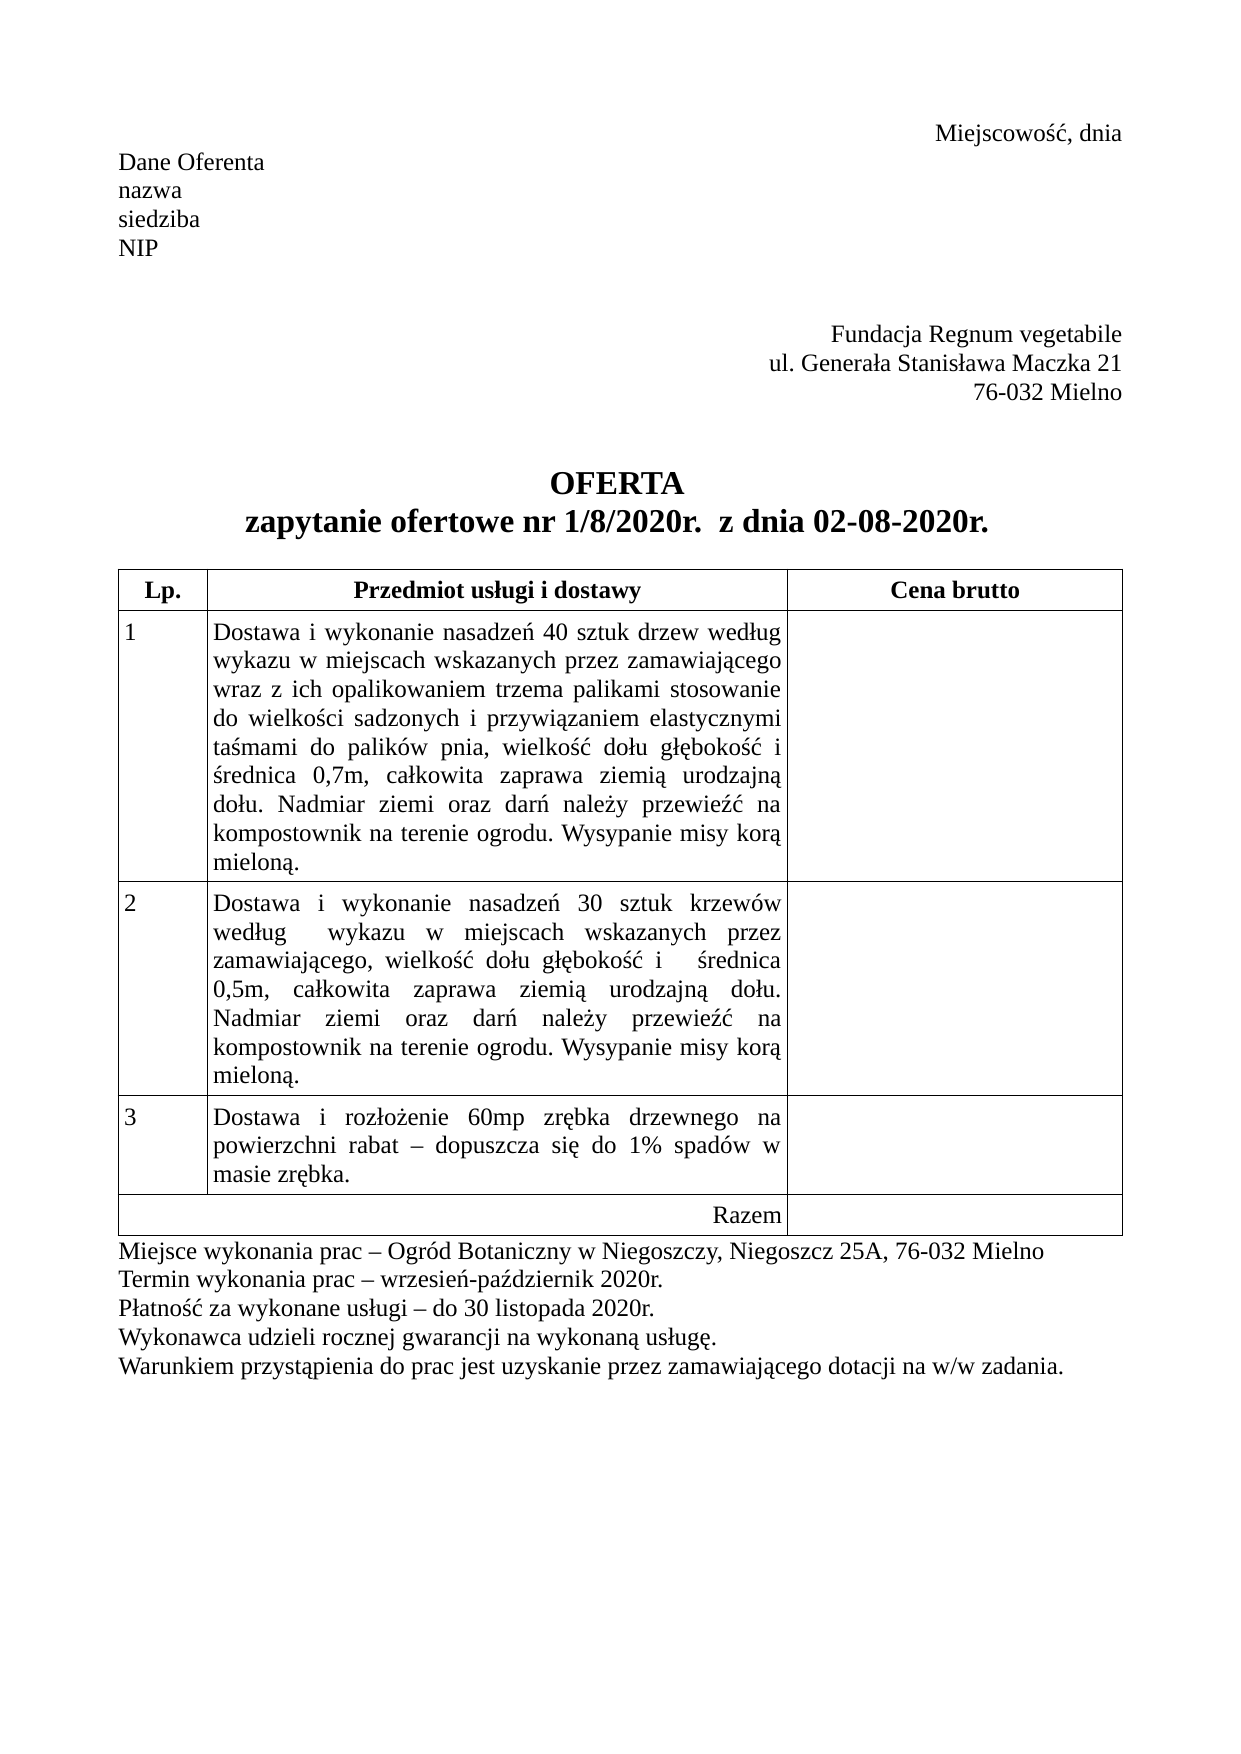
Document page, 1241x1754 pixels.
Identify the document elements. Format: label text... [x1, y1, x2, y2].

table_cell 3 [119, 1096, 207, 1193]
text Płatność za wykonane usługi – do 30 listopada 2020r. [118, 1293, 1122, 1322]
table_cell [788, 1195, 1122, 1235]
table_cell [788, 882, 1122, 1095]
table_cell Razem [119, 1195, 787, 1235]
table_header Lp. [119, 570, 207, 610]
text Miejsce wykonania prac – Ogród Botaniczny w Niegoszczy, Niegoszcz 25A, 76-032 Mielno [118, 1236, 1122, 1264]
table_cell Dostawa i wykonanie nasadzeń 30 sztuk krzewów według wykazu w miejscach wskazanych przez zamawiającego, wielkość dołu głębokość i średnica 0,5m, całkowita zaprawa ziemią urodzajną dołu. Nadmiar ziemi oraz darń należy przewieźć na kompostownik na terenie ogrodu. Wysypanie misy korą mieloną. [208, 882, 787, 1095]
text OFERTA [118, 463, 1122, 501]
text siedziba [118, 204, 1122, 233]
text NIP [118, 233, 1122, 262]
table_header Cena brutto [788, 570, 1122, 610]
table_cell Dostawa i wykonanie nasadzeń 40 sztuk drzew według wykazu w miejscach wskazanych przez zamawiającego wraz z ich opalikowaniem trzema palikami stosowanie do wielkości sadzonych i przywiązaniem elastycznymi taśmami do palików pnia, wielkość dołu głębokość i średnica 0,7m, całkowita zaprawa ziemią urodzajną dołu. Nadmiar ziemi oraz darń należy przewieźć na kompostownik na terenie ogrodu. Wysypanie misy korą mieloną. [208, 611, 787, 881]
table_cell Dostawa i rozłożenie 60mp zrębka drzewnego na powierzchni rabat – dopuszcza się do 1% spadów w masie zrębka. [208, 1096, 787, 1193]
text ul. Generała Stanisława Maczka 21 76-032 Mielno [118, 348, 1122, 406]
table_cell 2 [119, 882, 207, 1095]
text Warunkiem przystąpienia do prac jest uzyskanie przez zamawiającego dotacji na w/w zadania. [118, 1351, 1122, 1379]
table_header Przedmiot usługi i dostawy [208, 570, 787, 610]
table_cell [788, 611, 1122, 881]
text Fundacja Regnum vegetabile [118, 319, 1122, 348]
text Termin wykonania prac – wrzesień-październik 2020r. [118, 1264, 1122, 1293]
text Wykonawca udzieli rocznej gwarancji na wykonaną usługę. [118, 1322, 1122, 1351]
text zapytanie ofertowe nr 1/8/2020r. z dnia 02-08-2020r. [118, 501, 1122, 540]
text Miejscowość, dnia [118, 118, 1122, 147]
table_cell [788, 1096, 1122, 1193]
text Dane Oferenta nazwa [118, 147, 1122, 204]
table_cell 1 [119, 611, 207, 881]
